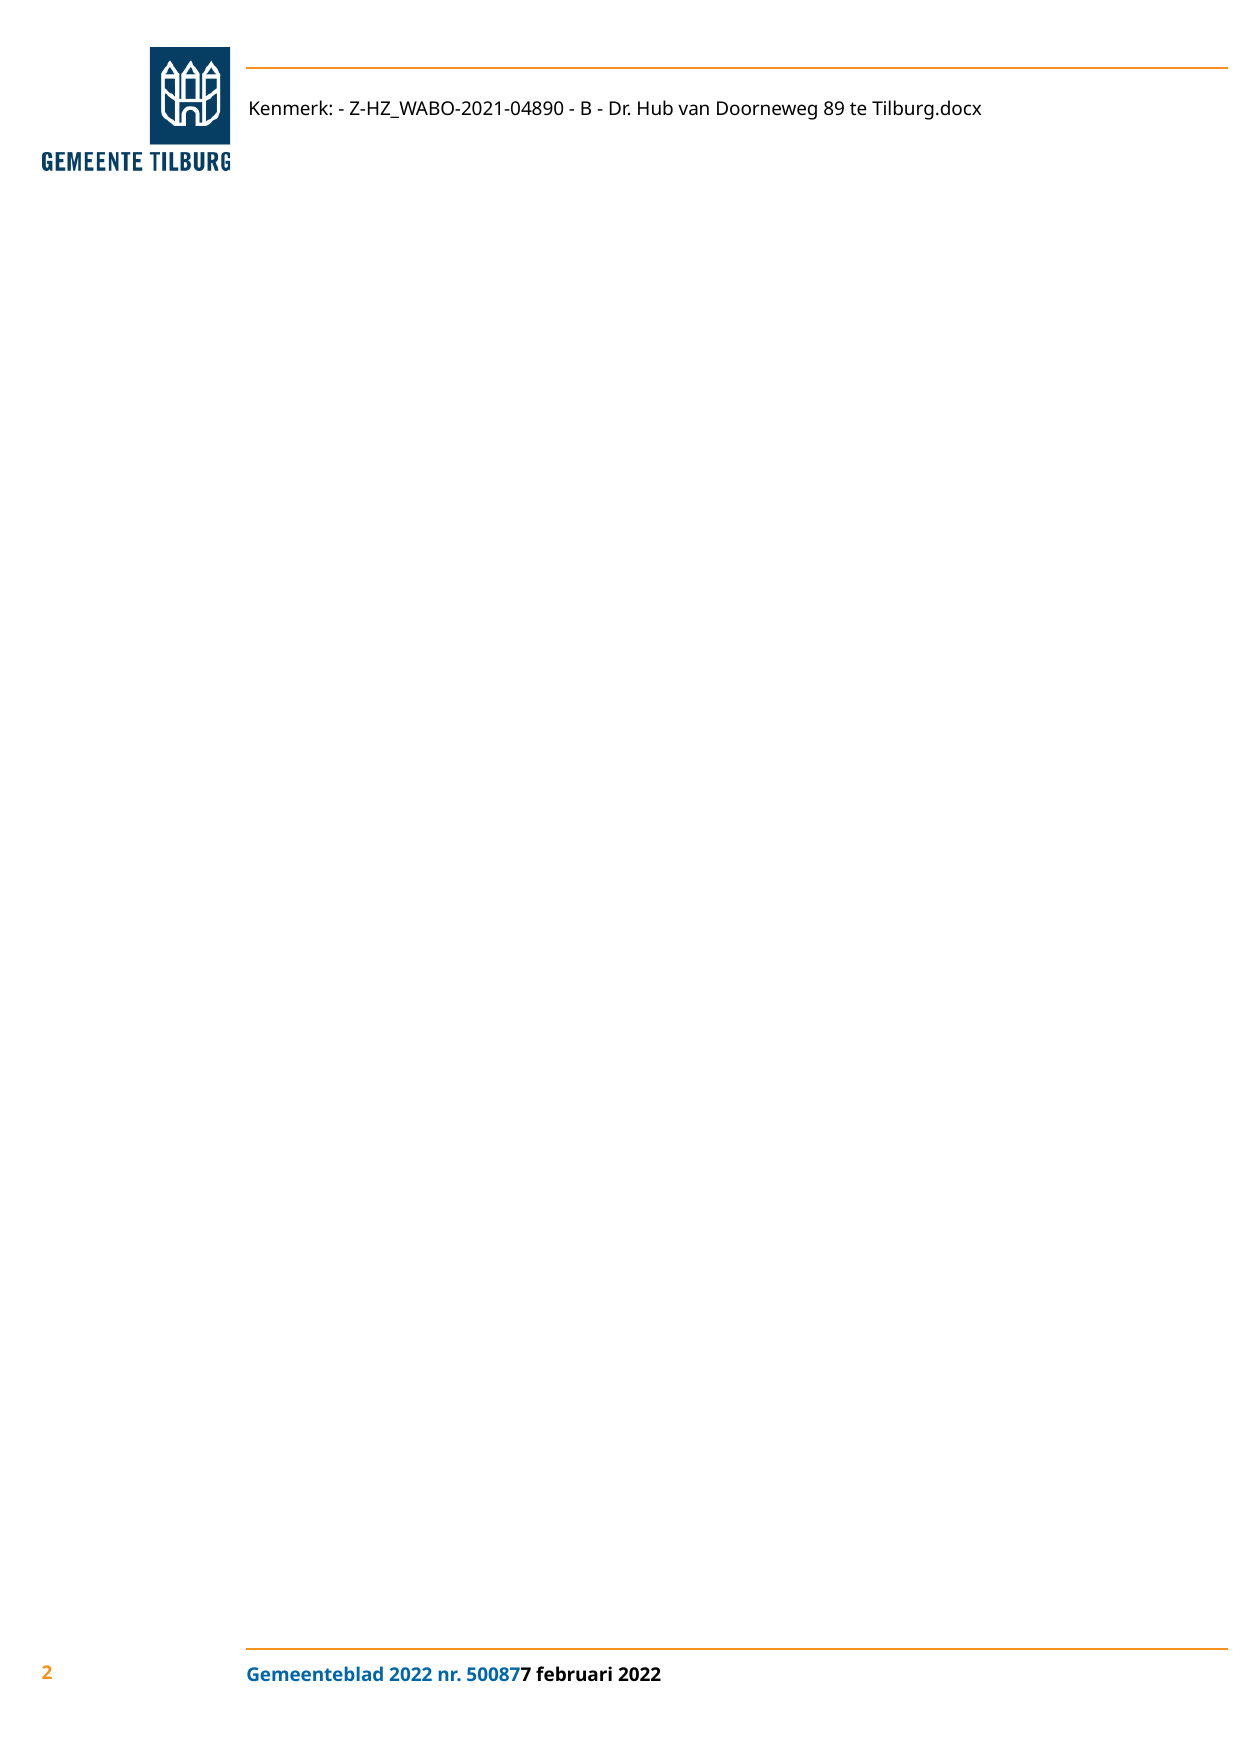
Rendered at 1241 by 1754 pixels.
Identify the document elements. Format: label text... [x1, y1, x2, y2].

picture [41, 47, 231, 172]
text Kenmerk: - Z-HZ_WABO-2021-04890 - B - Dr. Hub van Doorneweg 89 te Tilburg.docx [248, 95, 1152, 121]
